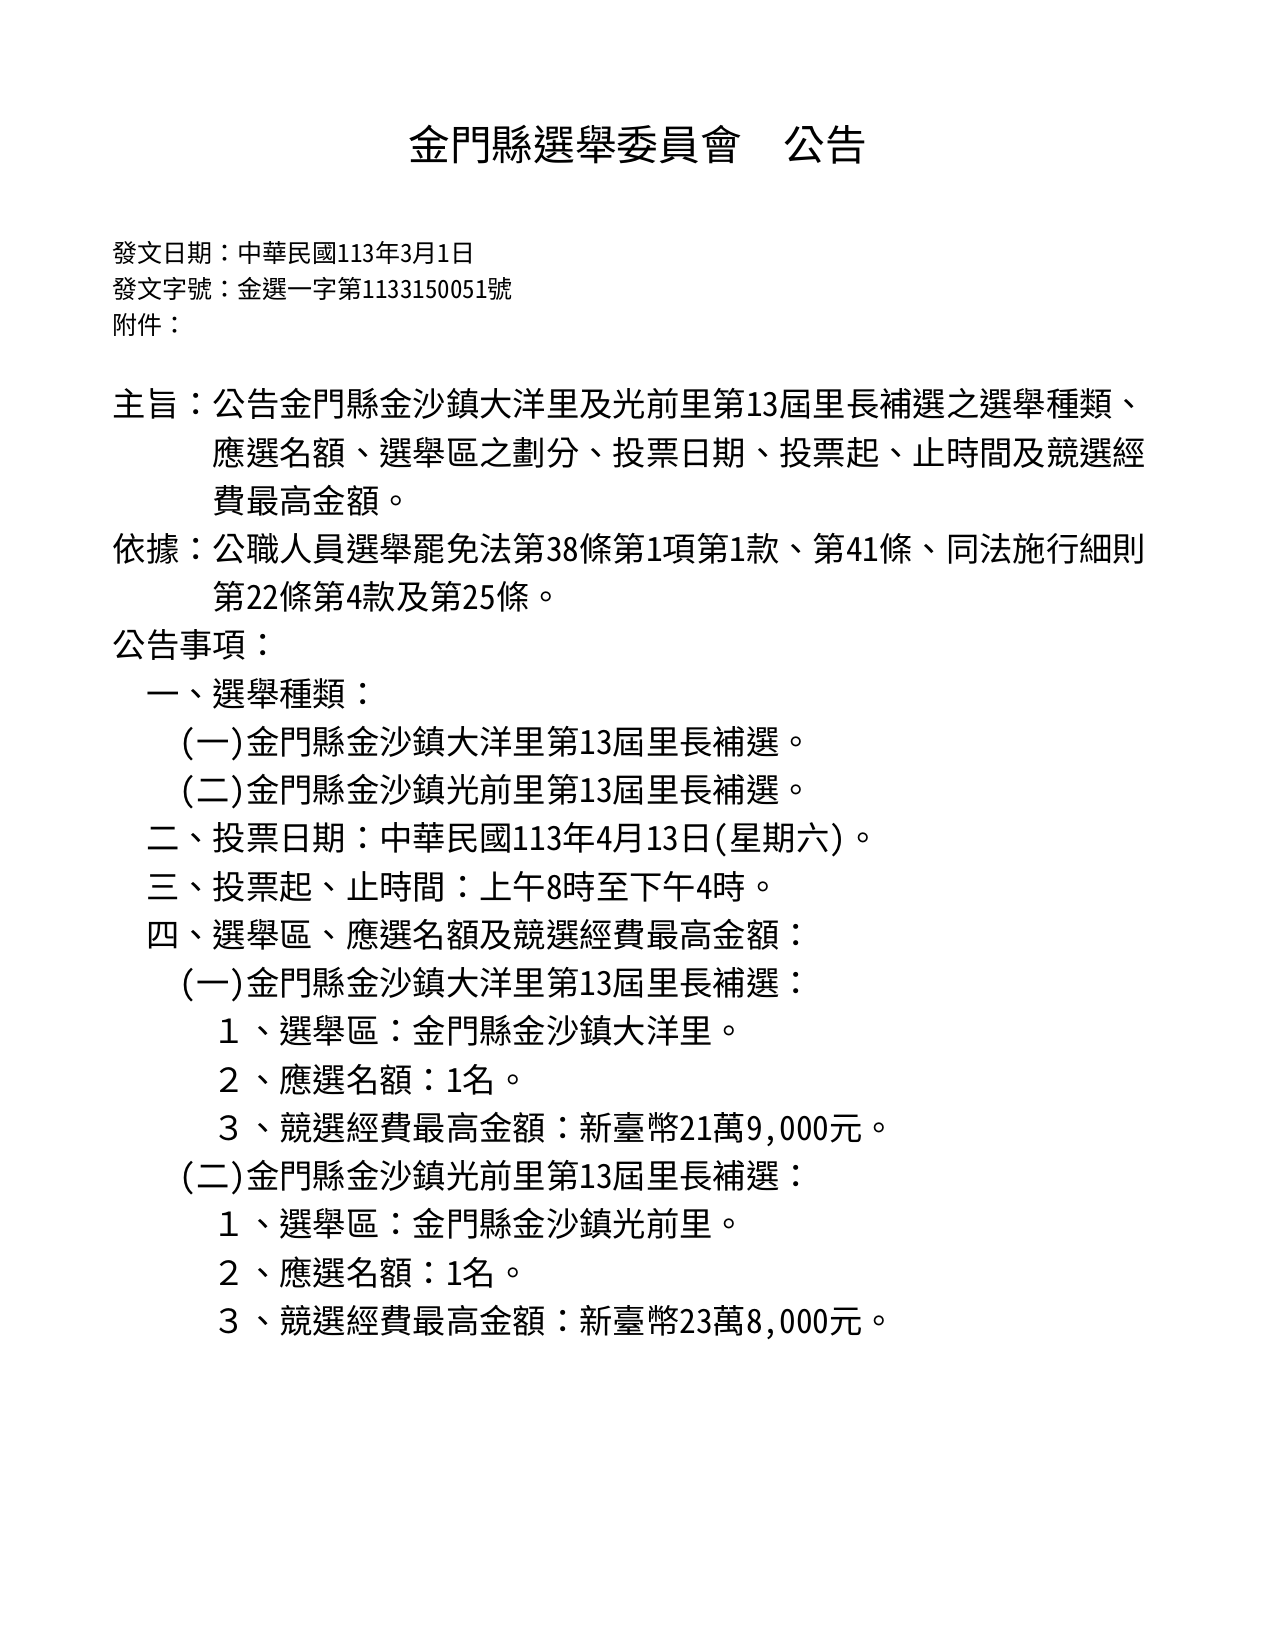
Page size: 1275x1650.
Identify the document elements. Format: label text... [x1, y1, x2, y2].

text 發文字號：金選一字第1133150051號 [112, 269, 1162, 306]
text 主旨：公告金門縣金沙鎮大洋里及光前里第13屆里長補選之選舉種類、應選名額、選舉區之劃分、投票日期、投票起、止時間及競選經費最高金額。 [112, 378, 1162, 523]
text 金門縣選舉委員會 公告 [112, 112, 1162, 173]
text 發文日期：中華民國113年3月1日 [112, 233, 1162, 269]
text ３、競選經費最高金額：新臺幣21萬9,000元。 [212, 1102, 1162, 1150]
text (一)金門縣金沙鎮大洋里第13屆里長補選： [179, 957, 1162, 1005]
text (二)金門縣金沙鎮光前里第13屆里長補選： [179, 1150, 1162, 1198]
text 四、選舉區、應選名額及競選經費最高金額： [146, 909, 1162, 957]
text １、選舉區：金門縣金沙鎮大洋里。 [212, 1005, 1162, 1053]
text 三、投票起、止時間：上午8時至下午4時。 [146, 860, 1162, 909]
text 依據：公職人員選舉罷免法第38條第1項第1款、第41條、同法施行細則第22條第4款及第25條。 [112, 523, 1162, 619]
text 一、選舉種類： [146, 667, 1162, 716]
text ３、競選經費最高金額：新臺幣23萬8,000元。 [212, 1294, 1162, 1343]
text ２、應選名額：1名。 [212, 1053, 1162, 1102]
text 附件： [112, 306, 1162, 342]
text 二、投票日期：中華民國113年4月13日(星期六)。 [146, 812, 1162, 860]
text １、選舉區：金門縣金沙鎮光前里。 [212, 1198, 1162, 1246]
text (一)金門縣金沙鎮大洋里第13屆里長補選。 [179, 716, 1162, 764]
text (二)金門縣金沙鎮光前里第13屆里長補選。 [179, 764, 1162, 812]
text 公告事項： [112, 619, 1162, 667]
text ２、應選名額：1名。 [212, 1246, 1162, 1294]
